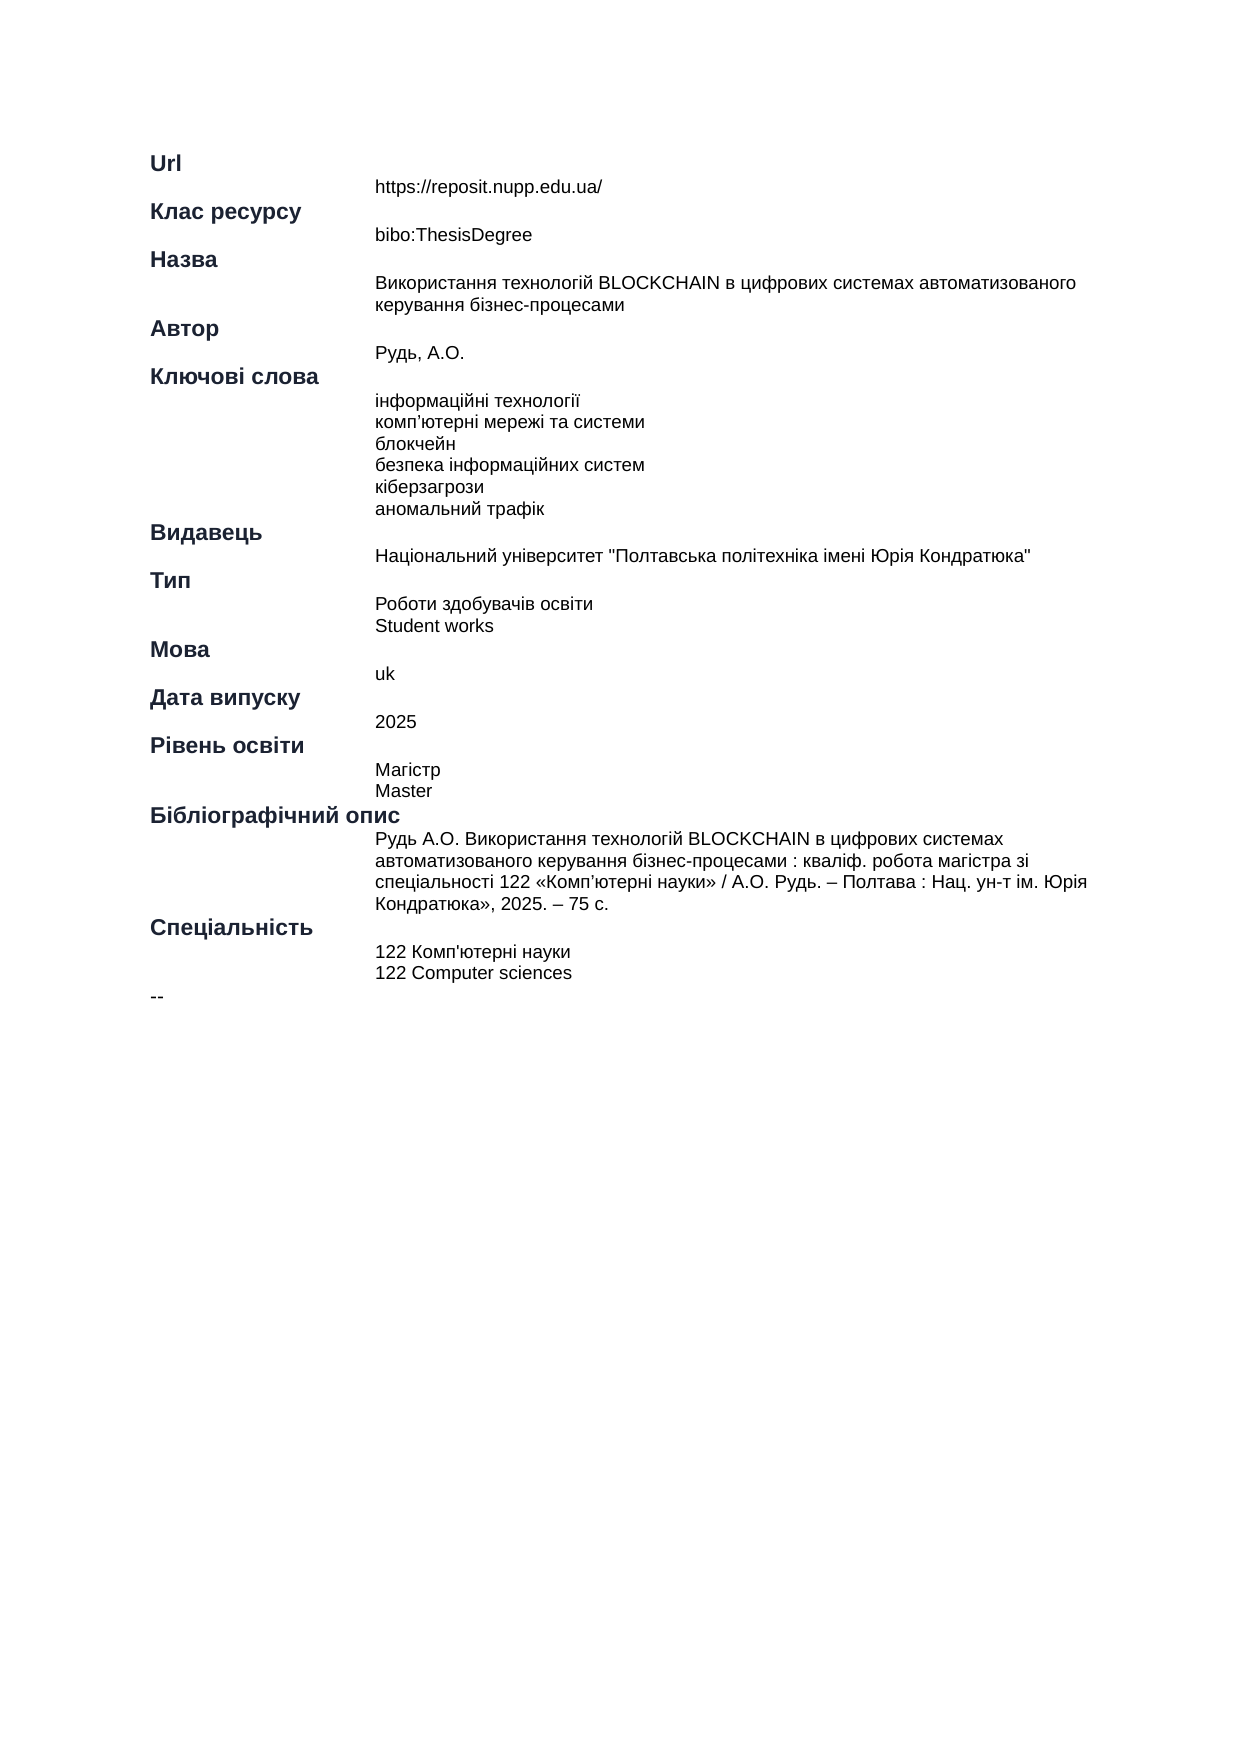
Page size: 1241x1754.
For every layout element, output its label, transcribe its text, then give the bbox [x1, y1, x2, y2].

text 122 Computer sciences [375, 962, 1090, 984]
text Використання технологій BLOCKCHAIN в цифрових системах автоматизованого керування бізнес-процесами [375, 272, 1090, 315]
text безпека інформаційних систем [375, 454, 1090, 476]
text https://reposit.nupp.edu.ua/ [375, 176, 1090, 198]
text Тип [150, 567, 1090, 593]
text комп’ютерні мережі та системи [375, 411, 1090, 433]
text Видавець [150, 519, 1090, 545]
text Роботи здобувачів освіти [375, 593, 1090, 615]
text Магістр [375, 758, 1090, 780]
text -- [150, 984, 1090, 1008]
text кіберзагрози [375, 476, 1090, 497]
text bibo:ThesisDegree [375, 224, 1090, 246]
text Student works [375, 615, 1090, 636]
text Мова [150, 636, 1090, 663]
text Назва [150, 246, 1090, 272]
text Бібліографічний опис [150, 802, 1090, 828]
text 122 Комп'ютерні науки [375, 941, 1090, 962]
text Автор [150, 315, 1090, 342]
text Спеціальність [150, 914, 1090, 941]
text Ключові слова [150, 363, 1090, 389]
text uk [375, 663, 1090, 684]
text інформаційні технології [375, 389, 1090, 411]
text Національний університет "Полтавська політехніка імені Юрія Кондратюка" [375, 545, 1090, 567]
text блокчейн [375, 433, 1090, 454]
text аномальний трафік [375, 497, 1090, 519]
text Рудь А.О. Використання технологій BLOCKCHAIN в цифрових системах автоматизованого керування бізнес-процесами : кваліф. робота магістра зі спеціальності 122 «Комп’ютерні науки» / А.О. Рудь. – Полтава : Нац. ун-т ім. Юрія Кондратюка», 2025. – 75 с. [375, 828, 1090, 914]
text 2025 [375, 711, 1090, 732]
text Master [375, 780, 1090, 802]
text Рудь, А.О. [375, 342, 1090, 363]
text Рівень освіти [150, 732, 1090, 758]
text Клас ресурсу [150, 198, 1090, 224]
text Дата випуску [150, 684, 1090, 711]
text Url [150, 150, 1090, 176]
